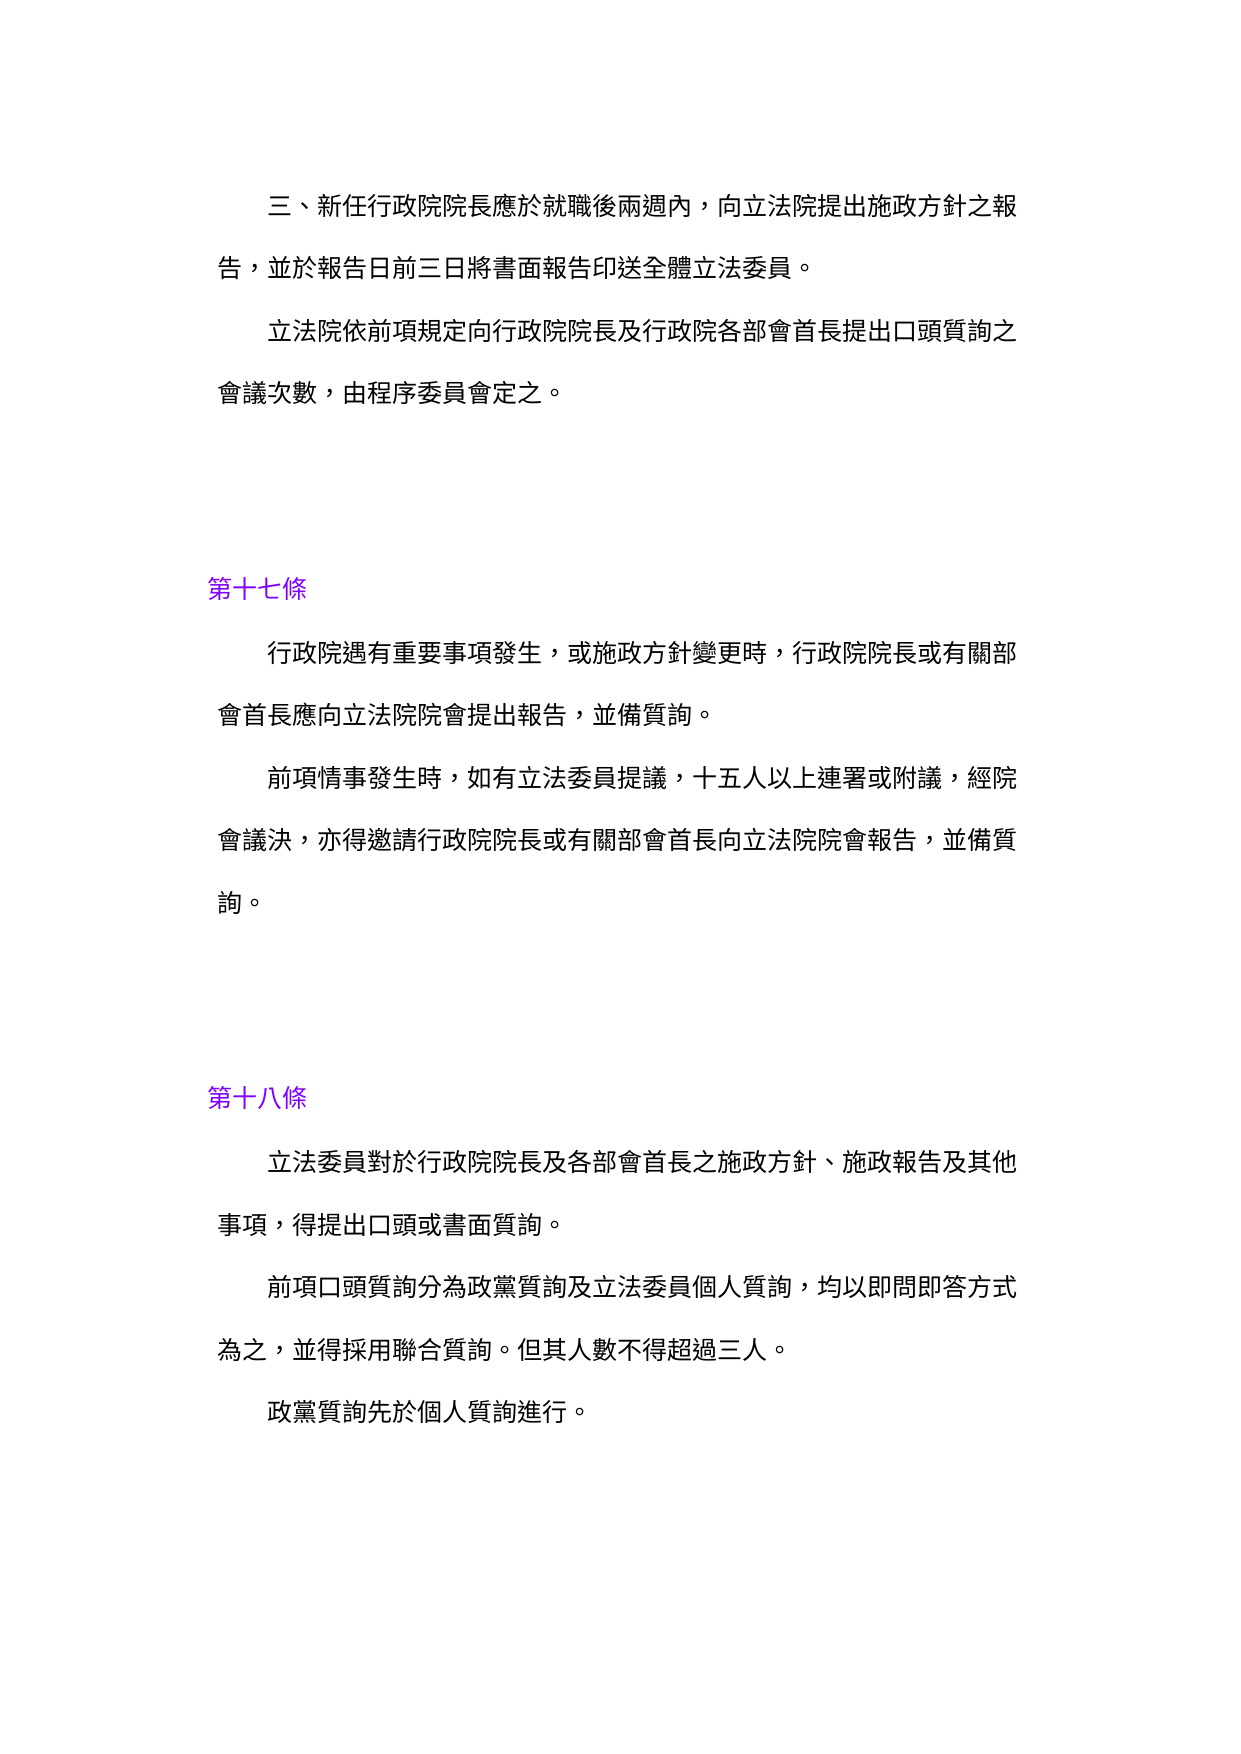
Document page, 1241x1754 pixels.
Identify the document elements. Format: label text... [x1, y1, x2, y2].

table_header [196, 543, 1053, 1052]
table_header 行政院遇有重要事項發生，或施政方針變更時，行政院院長或有關部會首長應向立法院院會提出報告，並備質詢。 前項情事發生時，如有立法委員提議，十五人以上連署或附議，經院會議決，亦得邀請行政院院長或有關部會首長向立法院院會報告，並備質詢。 [216, 608, 1040, 924]
table_header [208, 608, 216, 924]
table_header [188, 543, 196, 1052]
table_header [198, 544, 206, 988]
table_header [206, 160, 1046, 478]
table_header [196, 1052, 1053, 1561]
table_header 第十八條 [206, 1054, 1046, 1497]
table_header 第十七條 [206, 544, 1046, 988]
table_header 三、新任行政院院長應於就職後兩週內，向立法院提出施政方針之報告，並於報告日前三日將書面報告印送全體立法委員。 立法院依前項規定向行政院院長及行政院各部會首長提出口頭質詢之會議次數，由程序委員會定之。 [216, 161, 1040, 414]
table_header [196, 158, 1053, 543]
table_header 立法委員對於行政院院長及各部會首長之施政方針、施政報告及其他事項，得提出口頭或書面質詢。 前項口頭質詢分為政黨質詢及立法委員個人質詢，均以即問即答方式為之，並得採用聯合質詢。但其人數不得超過三人。 政黨質詢先於個人質詢進行。 [216, 1118, 1040, 1433]
table_header [208, 1118, 216, 1433]
table_header [198, 160, 206, 478]
table_header [208, 161, 216, 414]
table_header [188, 158, 196, 543]
table_header [188, 1052, 196, 1561]
table_header [198, 1054, 206, 1497]
